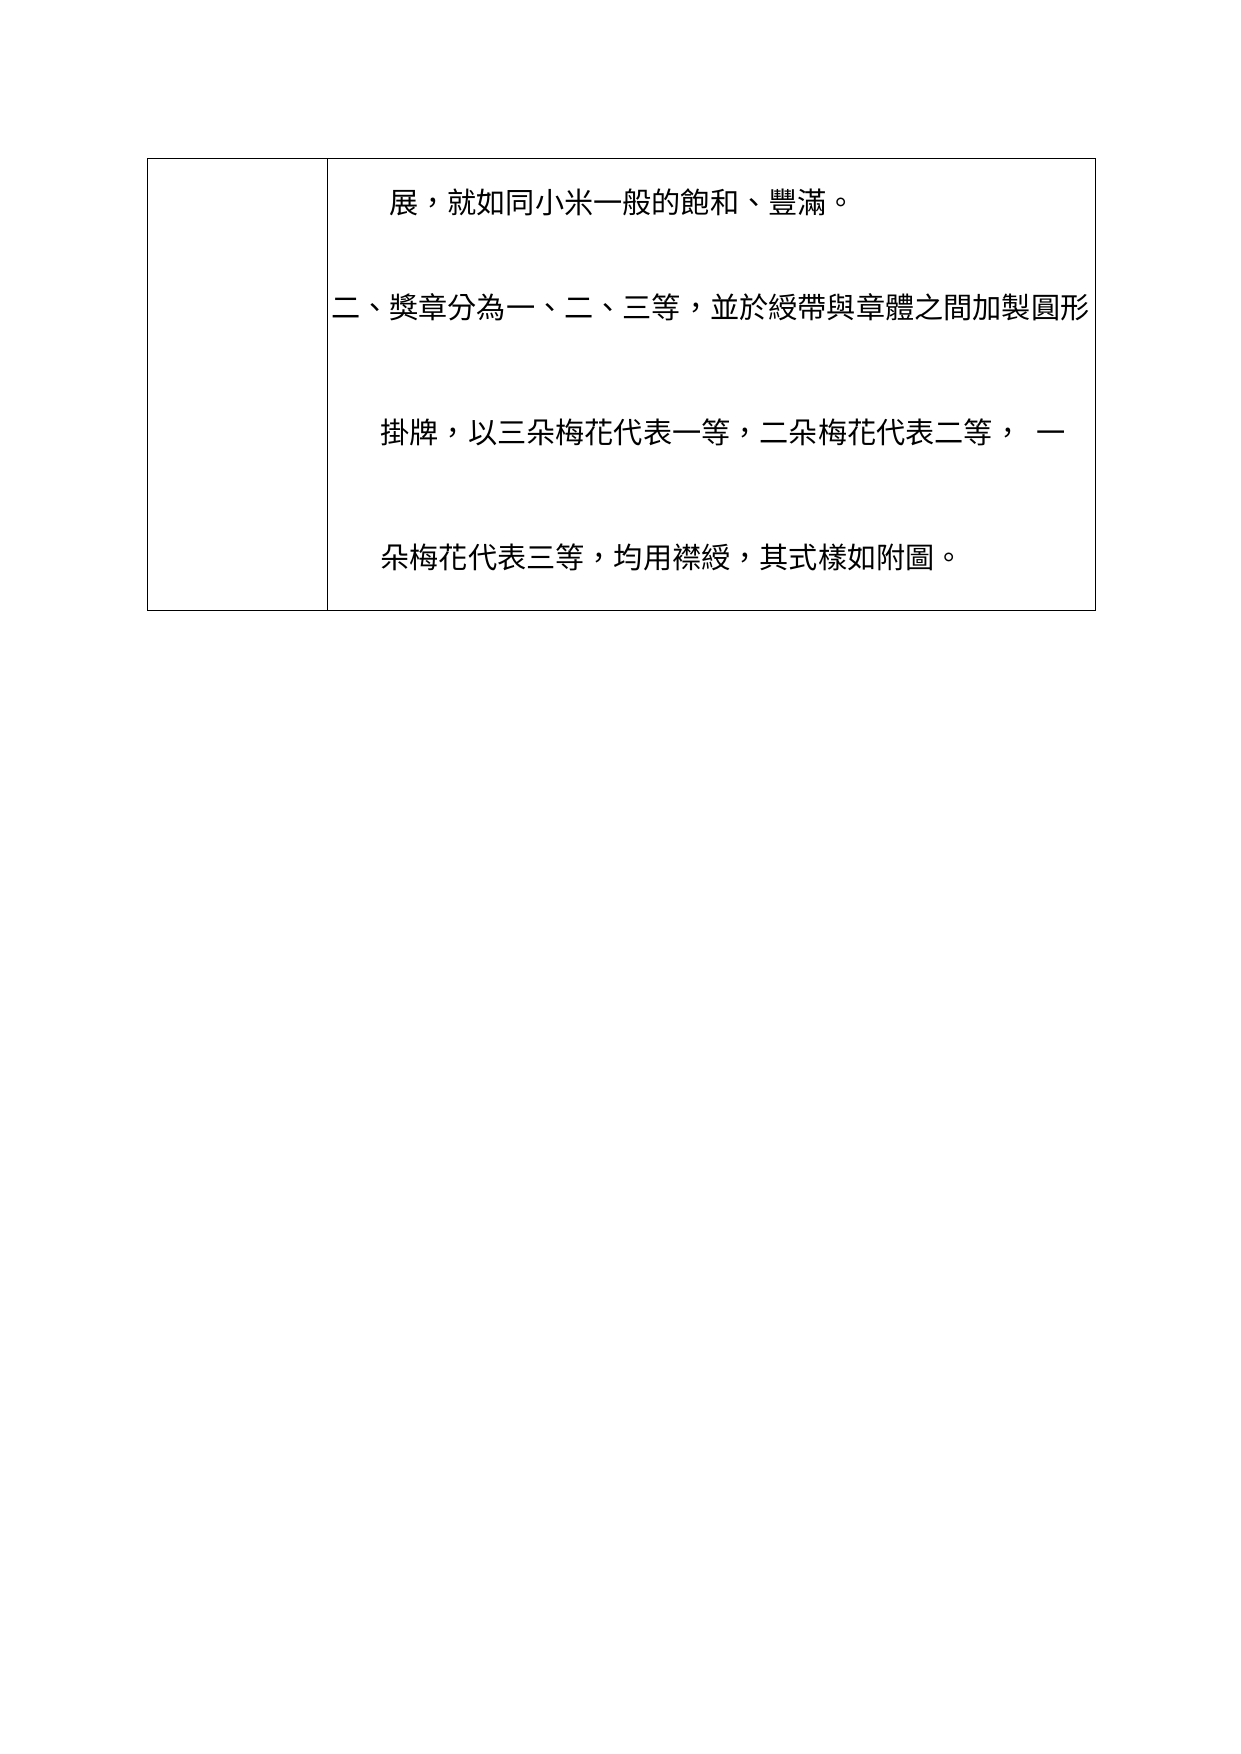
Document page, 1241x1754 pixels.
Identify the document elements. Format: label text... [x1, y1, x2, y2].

table_cell [148, 159, 327, 610]
table_cell 展，就如同小米一般的飽和、豐滿。 二、獎章分為一、二、三等，並於綬帶與章體之間加製圓形掛牌，以三朵梅花代表一等，二朵梅花代表二等， 一朵梅花代表三等，均用襟綬，其式樣如附圖。 [328, 159, 1095, 610]
